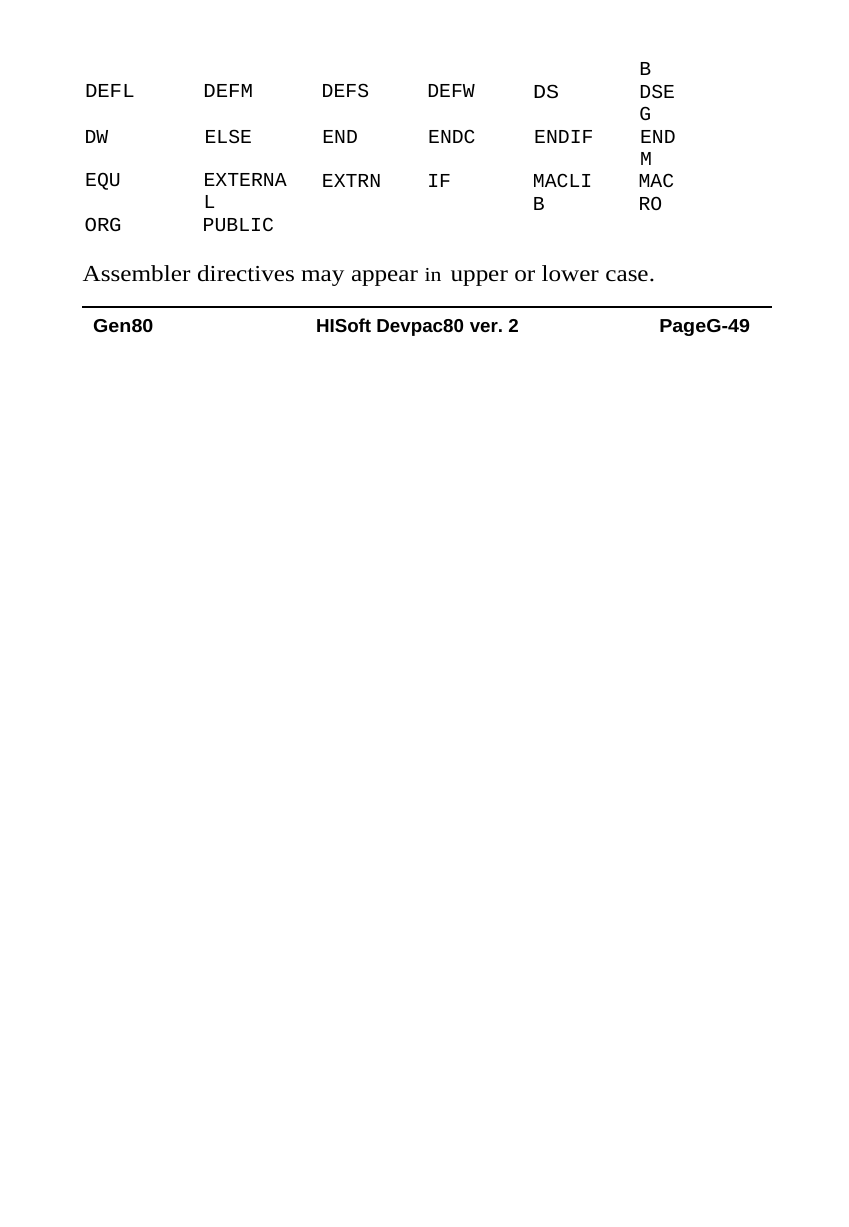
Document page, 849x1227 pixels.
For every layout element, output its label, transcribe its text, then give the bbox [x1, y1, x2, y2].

table_cell ENDIF [493, 125, 610, 170]
table_cell PUBLIC [157, 215, 298, 238]
table_cell [493, 215, 610, 238]
table_cell DEFM [157, 80, 298, 125]
table_cell MACLIB [493, 170, 610, 215]
table_cell IF [393, 170, 493, 215]
text Gen80 HISoft Devpac80 ver. 2 PageG-49 [93, 309, 809, 336]
table_cell DEFW [393, 80, 493, 125]
table_cell DEFS [298, 80, 393, 125]
table_header [393, 58, 493, 80]
table_cell ELSE [157, 125, 298, 170]
table_header [298, 58, 393, 80]
table_cell DSEG [610, 80, 692, 125]
table_header [157, 58, 298, 80]
table_cell ENDC [393, 125, 493, 170]
table_cell [298, 215, 393, 238]
table_header [493, 58, 610, 80]
table_cell DW [68, 125, 157, 170]
table_cell ORG [68, 215, 157, 238]
table_cell EXTRN [298, 170, 393, 215]
table_header B [610, 58, 692, 80]
table_cell ENDM [610, 125, 692, 170]
table_cell END [298, 125, 393, 170]
table_cell [393, 215, 493, 238]
table_cell [610, 215, 692, 238]
table_cell MACRO [610, 170, 692, 215]
table_cell DEFL [68, 80, 157, 125]
table_cell EXTERNAL [157, 170, 298, 215]
table_cell EQU [68, 170, 157, 215]
table_cell DS [493, 80, 610, 125]
text Assembler directives may appear in upper or lower case. [82, 260, 809, 286]
table_header [68, 58, 157, 80]
